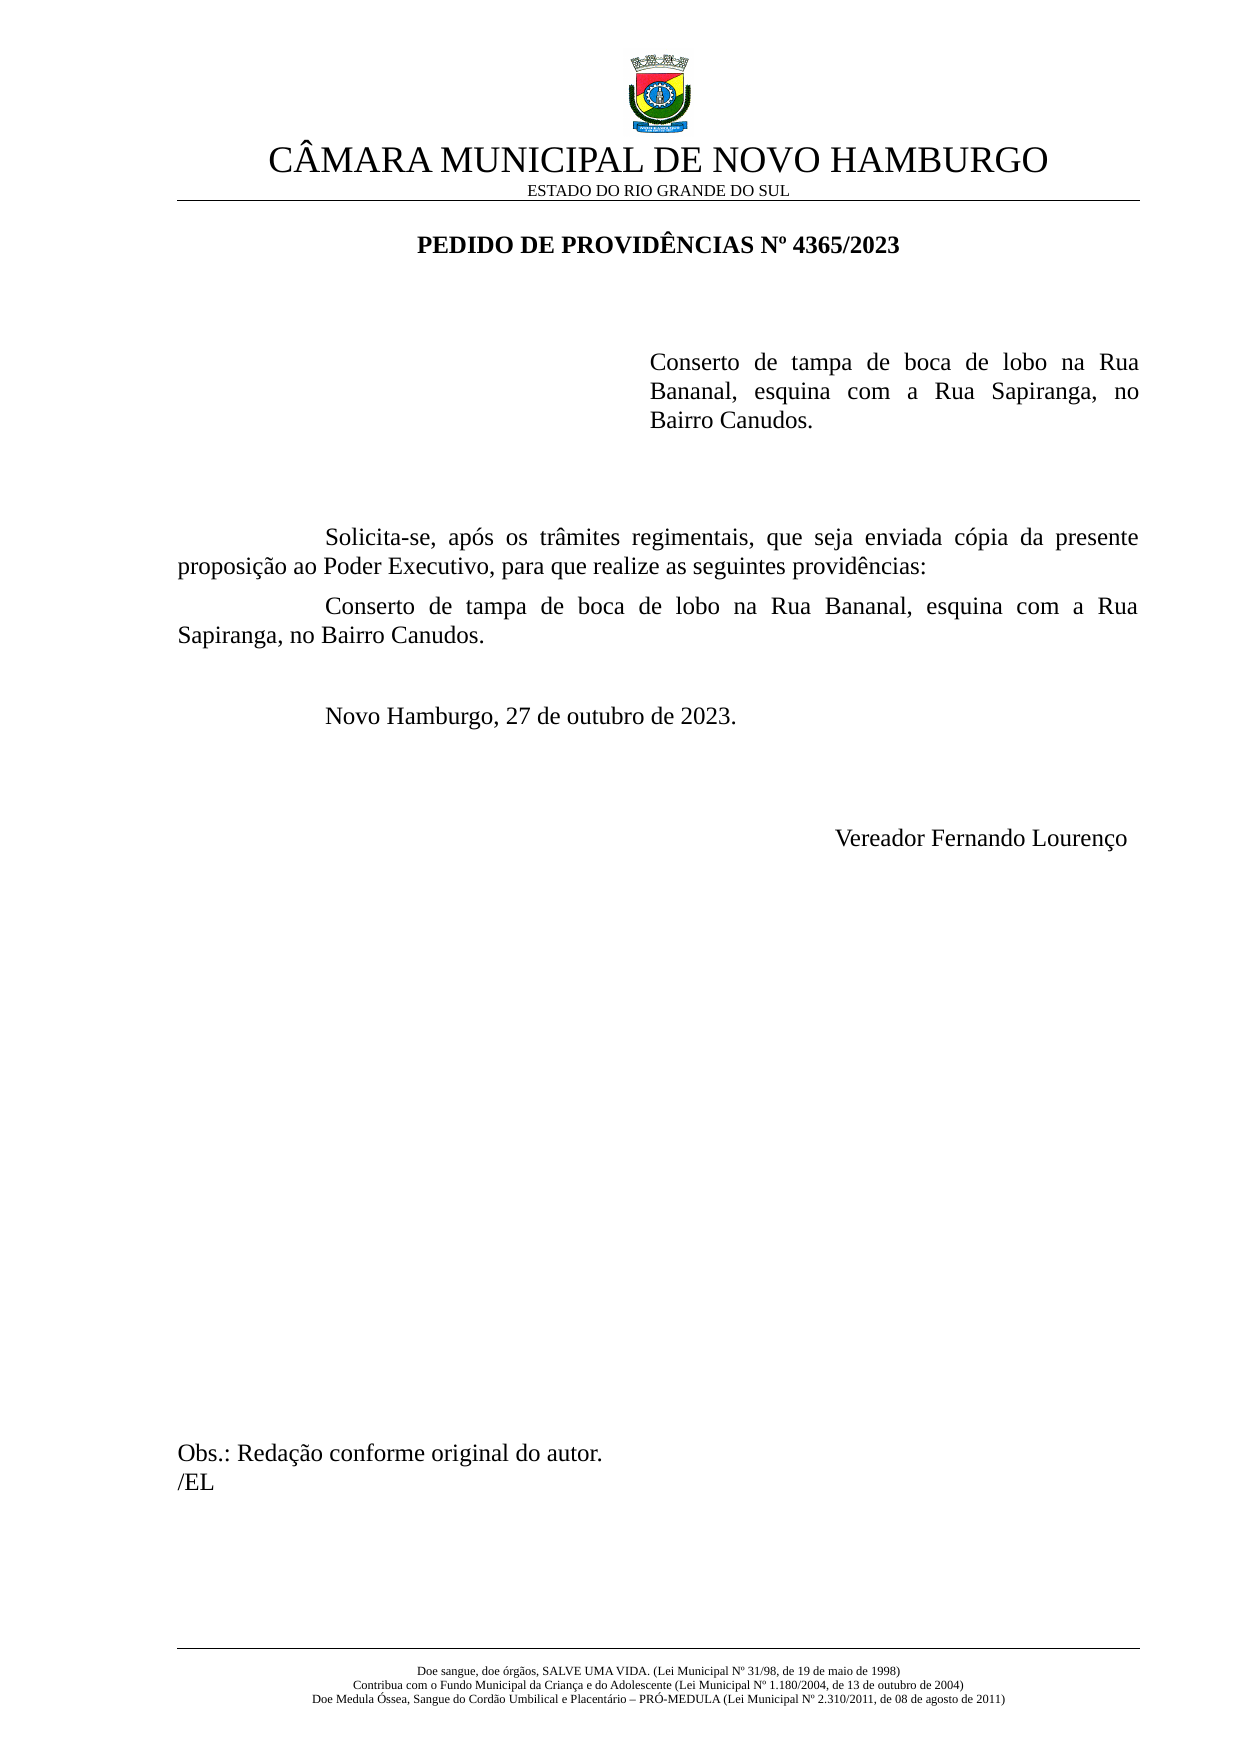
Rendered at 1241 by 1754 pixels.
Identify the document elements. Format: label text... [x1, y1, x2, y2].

text Obs.: Redação conforme original do autor. [177, 1438, 1140, 1467]
text Solicita-se, após os trâmites regimentais, que seja enviada cópia da presente proposição ao Poder Executivo, para que realize as seguintes providências: [177, 522, 1140, 580]
text /EL [177, 1467, 1140, 1496]
picture [623, 48, 694, 137]
text Conserto de tampa de boca de lobo na Rua Bananal, esquina com a Rua Sapiranga, no Bairro Canudos. [649, 347, 1140, 434]
text Conserto de tampa de boca de lobo na Rua Bananal, esquina com a Rua Sapiranga, no Bairro Canudos. [177, 591, 1140, 649]
text Novo Hamburgo, 27 de outubro de 2023. [177, 701, 1140, 730]
text PEDIDO DE PROVIDÊNCIAS Nº 4365/2023 [177, 230, 1140, 259]
text Vereador Fernando Lourenço [177, 823, 1140, 852]
